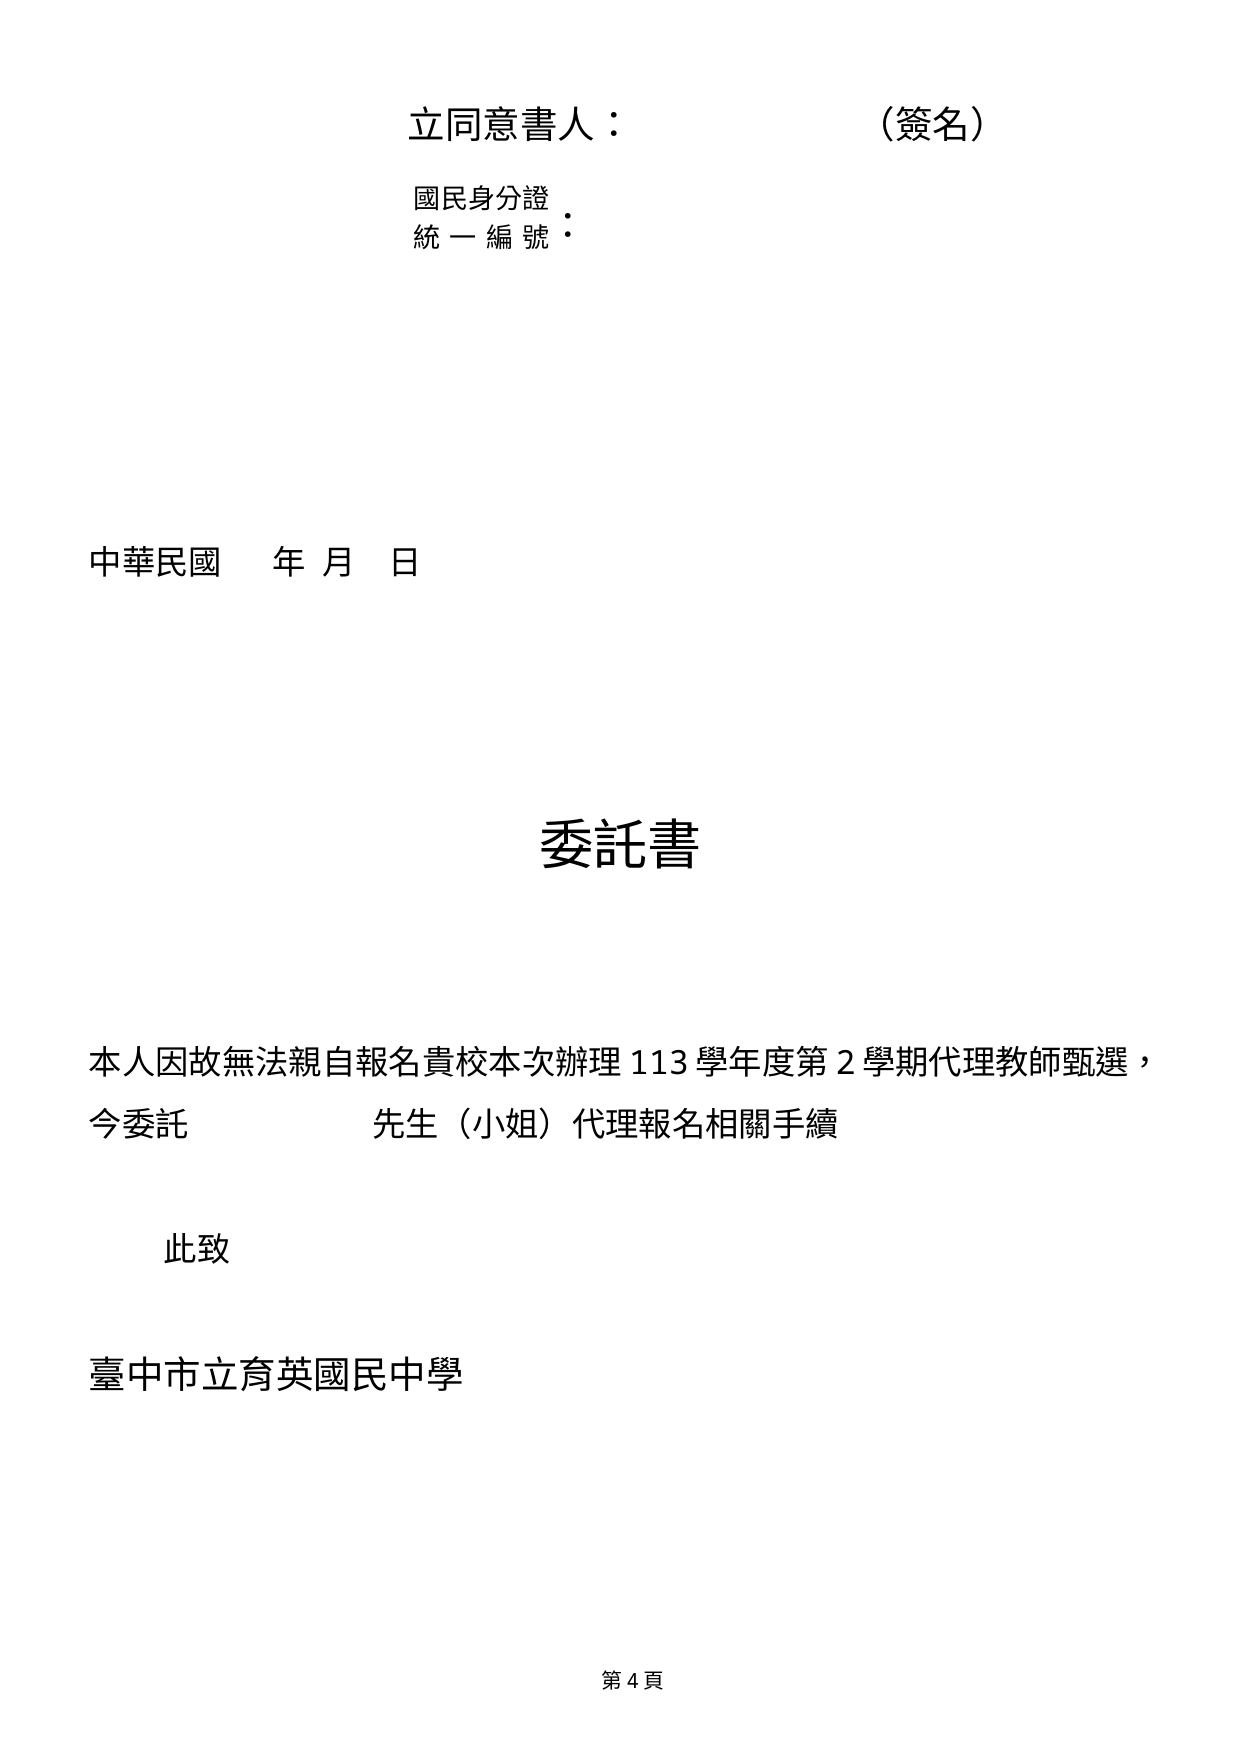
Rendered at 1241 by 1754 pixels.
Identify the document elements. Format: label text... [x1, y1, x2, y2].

text 今委託 先生（小姐）代理報名相關手續 [89, 1081, 1152, 1143]
text 國民身分證統一編號： [89, 143, 1152, 268]
text 臺中市立育英國民中學 [89, 1331, 1152, 1393]
text 此致 [89, 1206, 1152, 1268]
text 本人因故無法親自報名貴校本次辦理113學年度第2學期代理教師甄選， [89, 1018, 1152, 1081]
text 中華民國 年 月 日 [89, 518, 1152, 581]
text 委託書 [89, 768, 1152, 893]
text 立同意書人： （簽名） [89, 81, 1152, 143]
